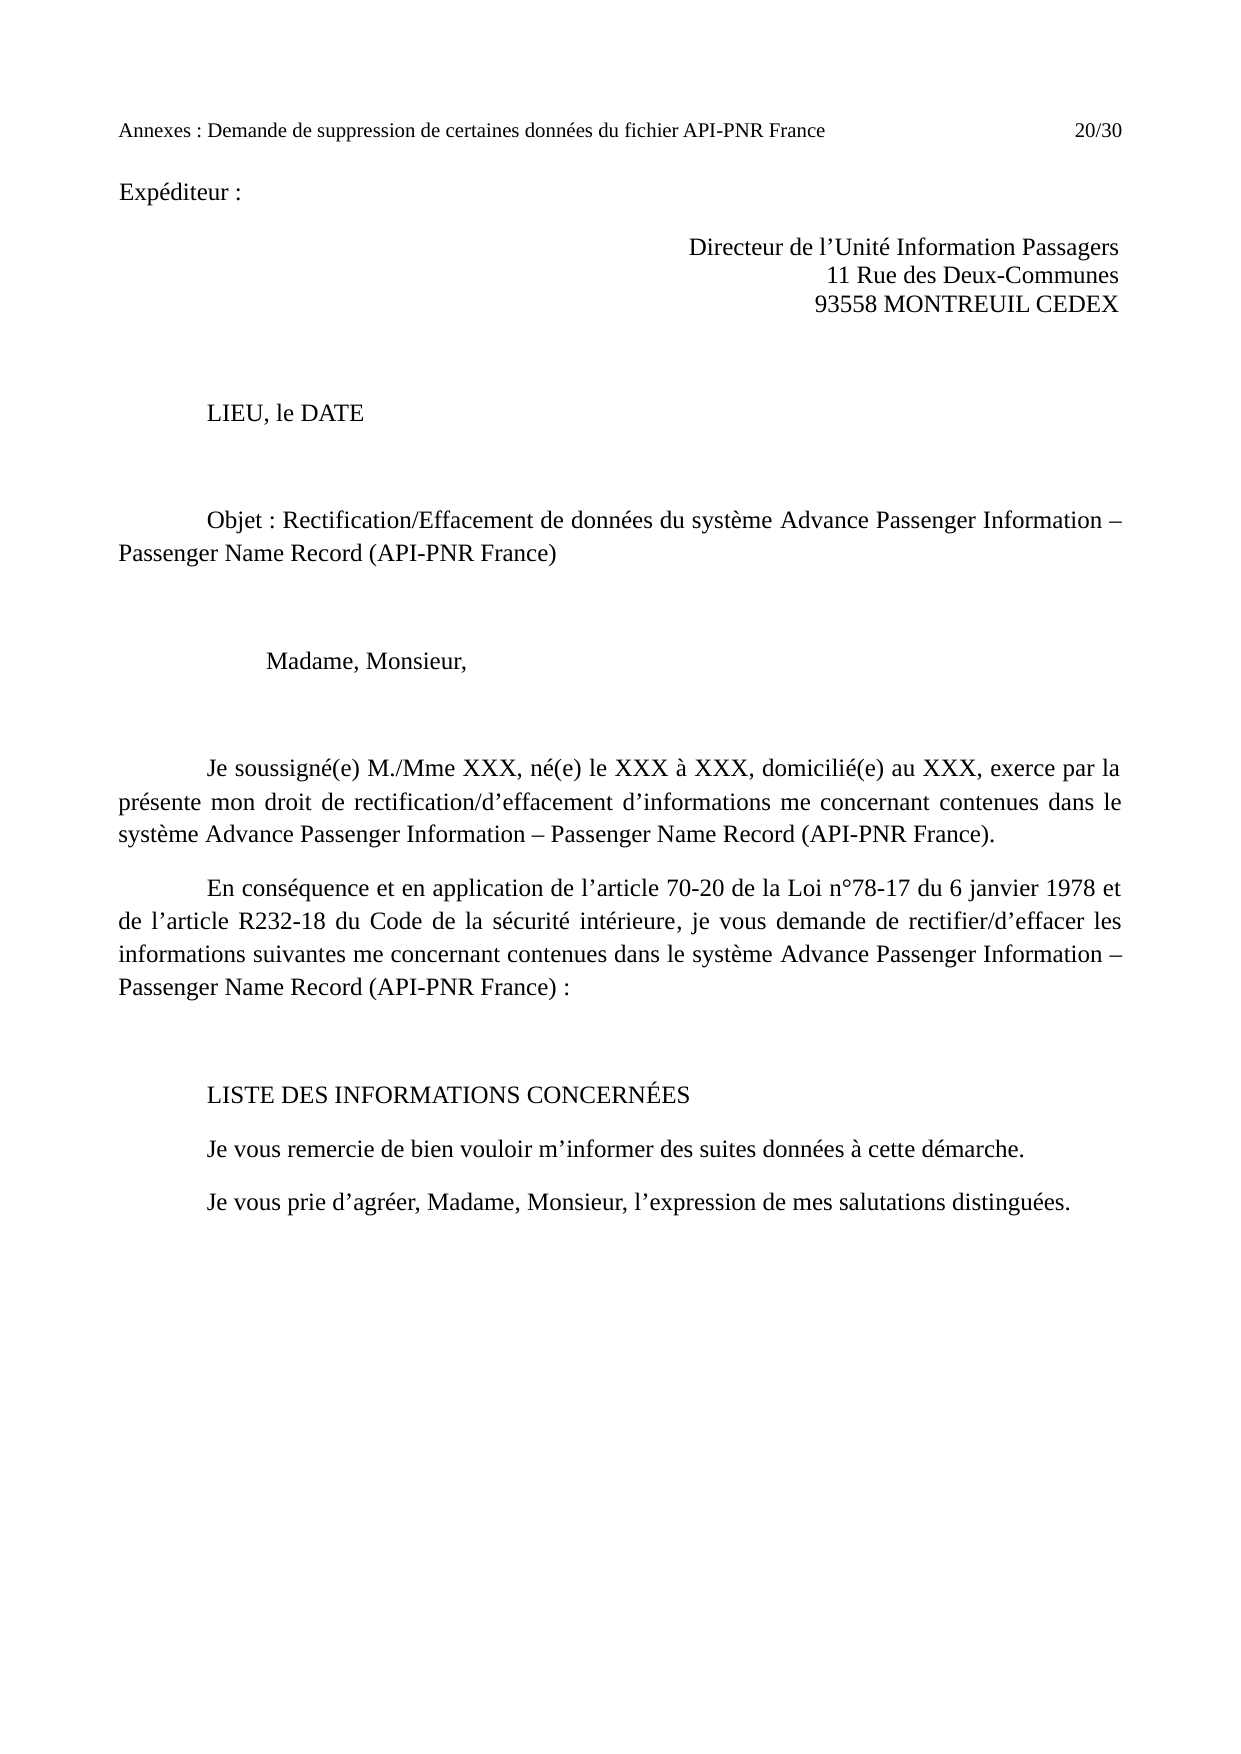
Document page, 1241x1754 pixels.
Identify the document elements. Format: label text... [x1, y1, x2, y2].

text Madame, Monsieur, [118, 646, 1122, 675]
text En conséquence et en application de l’article 70-20 de la Loi n°78-17 du 6 janvier 1978 et de l’article R232-18 du Code de la sécurité intérieure, je vous demande de rectifier/d’effacer les informations suivantes me concernant contenues dans le système Advance Passenger Information – Passenger Name Record (API-PNR France) : [118, 873, 1122, 1001]
text Je vous remercie de bien vouloir m’informer des suites données à cette démarche. [118, 1134, 1122, 1162]
text Objet : Rectification/Effacement de données du système Advance Passenger Information – Passenger Name Record (API-PNR France) [118, 506, 1122, 567]
text LIEU, le DATE [118, 398, 1122, 427]
text Je soussigné(e) M./Mme XXX, né(e) le XXX à XXX, domicilié(e) au XXX, exerce par la présente mon droit de rectification/d’effacement d’informations me concernant contenues dans le système Advance Passenger Information – Passenger Name Record (API-PNR France). [118, 753, 1122, 848]
text LISTE DES INFORMATIONS CONCERNÉES [118, 1080, 1122, 1109]
text Je vous prie d’agréer, Madame, Monsieur, l’expression de mes salutations distinguées. [118, 1187, 1122, 1216]
